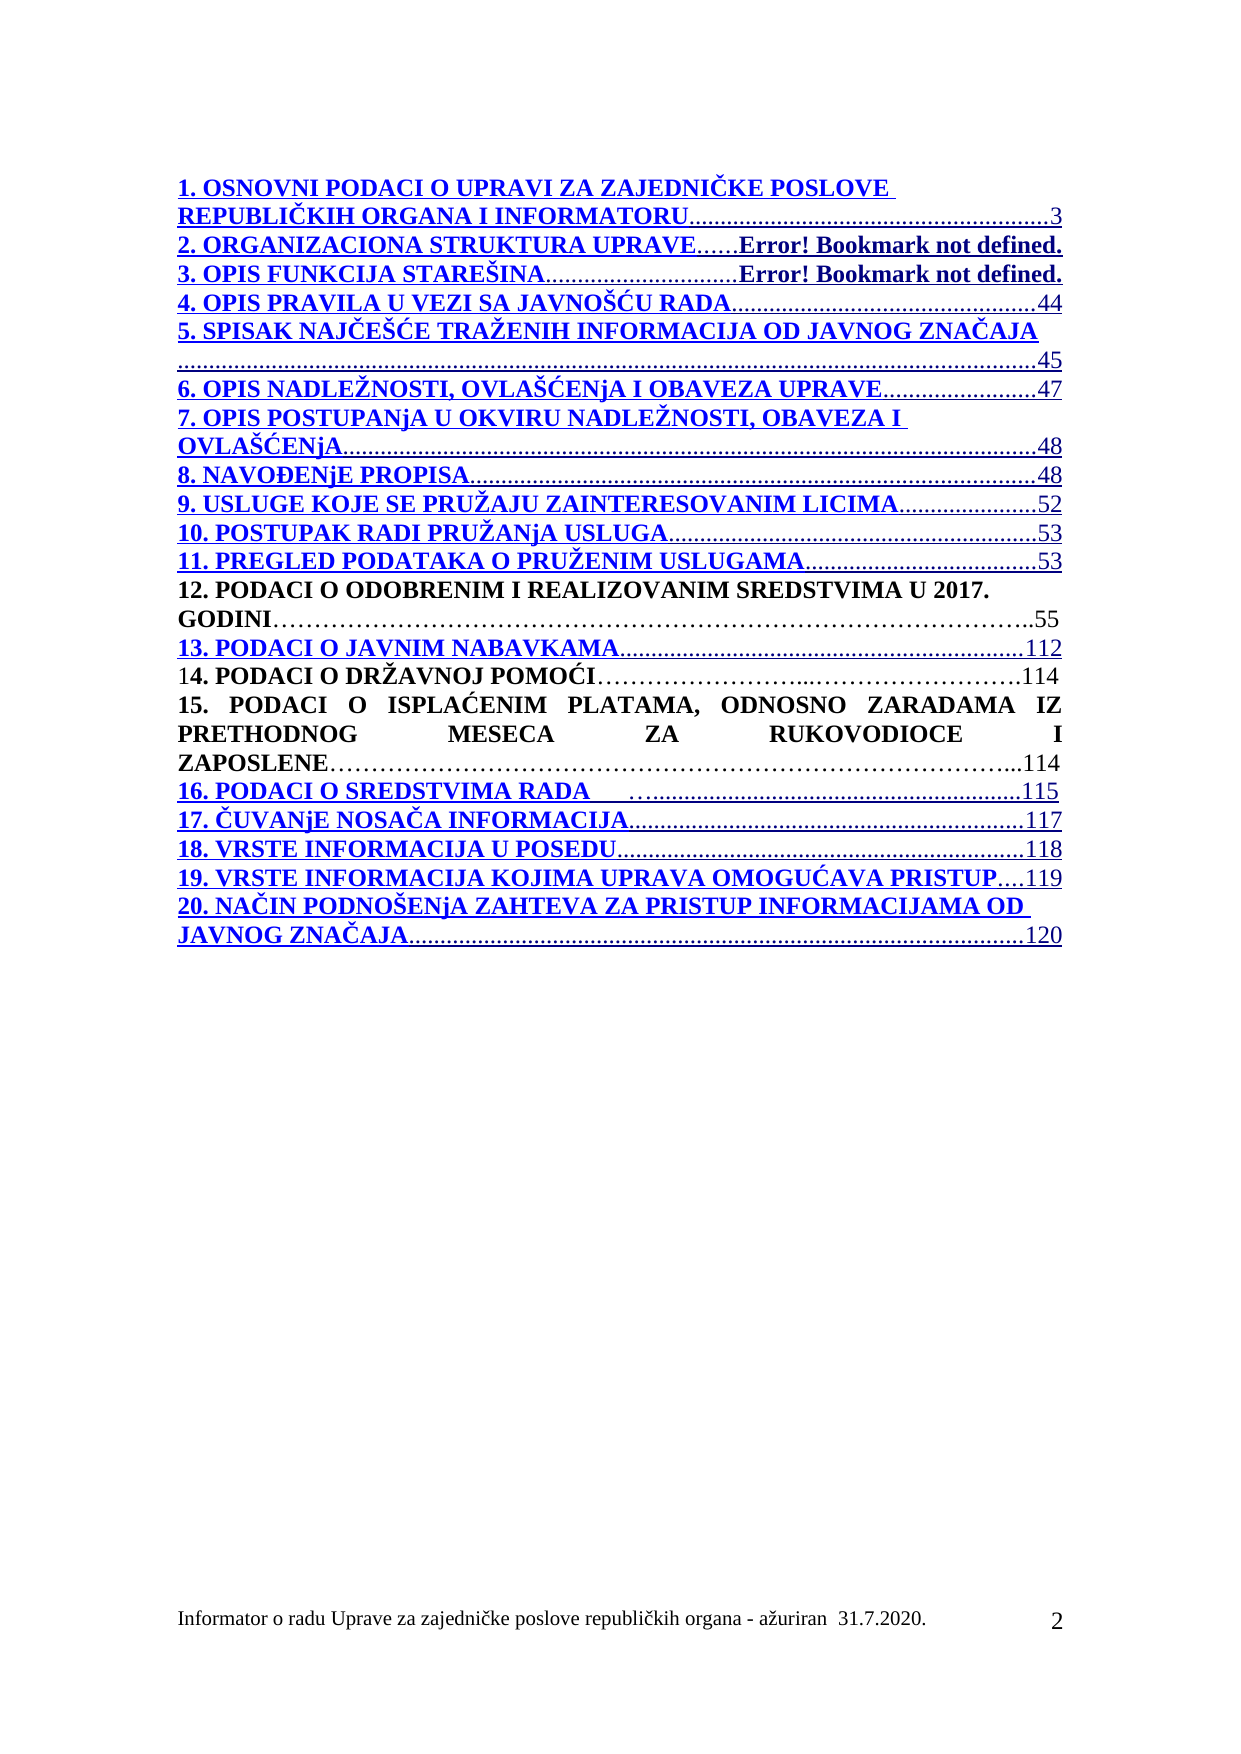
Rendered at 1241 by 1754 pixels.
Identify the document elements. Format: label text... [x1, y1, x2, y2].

text 2. ORGANIZACIONA STRUKTURA UPRAVE Error! Bookmark not defined. [177, 230, 1063, 255]
text 7. OPIS POSTUPANјA U OKVIRU NADLEŽNOSTI, OBAVEZA I OVLAŠĆENјA 48 [177, 403, 1063, 460]
text 13. PODACI O JAVNIM NABAVKAMA 112 [177, 633, 1063, 661]
text 8. NAVOĐENјE PROPISA 48 [177, 460, 1063, 489]
text 11. PREGLED PODATAKA O PRUŽENIM USLUGAMA 53 [177, 546, 1063, 575]
text 10. POSTUPAK RADI PRUŽANјA USLUGA 53 [177, 518, 1063, 546]
text 19. VRSTE INFORMACIJA KOJIMA UPRAVA OMOGUĆAVA PRISTUP 119 [177, 863, 1063, 891]
text 12. PODACI O ODOBRENIM I REALIZOVANIM SREDSTVIMA U 2017. GODINI………………………………………………………………………………..55 [177, 575, 1063, 633]
text 3. OPIS FUNKCIJA STAREŠINA Error! Bookmark not defined. [177, 259, 1063, 284]
text 5. SPISAK NAJČEŠĆE TRAŽENIH INFORMACIJA OD JAVNOG ZNAČAJA 45 [177, 316, 1063, 374]
text 15. PODACI O ISPLAĆENIM PLATAMA, ODNOSNO ZARADAMA IZ PRETHODNOG MESECA ZA RUKOVODIOCE I ZAPOSLENE………………………………………………………………………...114 [177, 690, 1063, 776]
text 18. VRSTE INFORMACIJA U POSEDU 118 [177, 834, 1063, 863]
text 6. OPIS NADLEŽNOSTI, OVLAŠĆENјA I OBAVEZA UPRAVE 47 [177, 374, 1063, 403]
text 4. OPIS PRAVILA U VEZI SA JAVNOŠĆU RADA 44 [177, 288, 1063, 316]
text 1. OSNOVNI PODACI O UPRAVI ZA ZAJEDNIČKE POSLOVE REPUBLIČKIH ORGANA I INFORMATORU 3 [177, 173, 1063, 230]
text 14. PODACI O DRŽAVNOJ POMOĆI……………………...…………………….114 [177, 661, 1063, 690]
text 17. ČUVANјE NOSAČA INFORMACIJA 117 [177, 805, 1063, 834]
text 16. PODACI O SREDSTVIMA RADA …...........................................................115 [177, 776, 1063, 805]
text 20. NAČIN PODNOŠENјA ZAHTEVA ZA PRISTUP INFORMACIJAMA OD JAVNOG ZNAČAJA 120 [177, 891, 1063, 949]
text 9. USLUGE KOJE SE PRUŽAJU ZAINTERESOVANIM LICIMA 52 [177, 489, 1063, 518]
